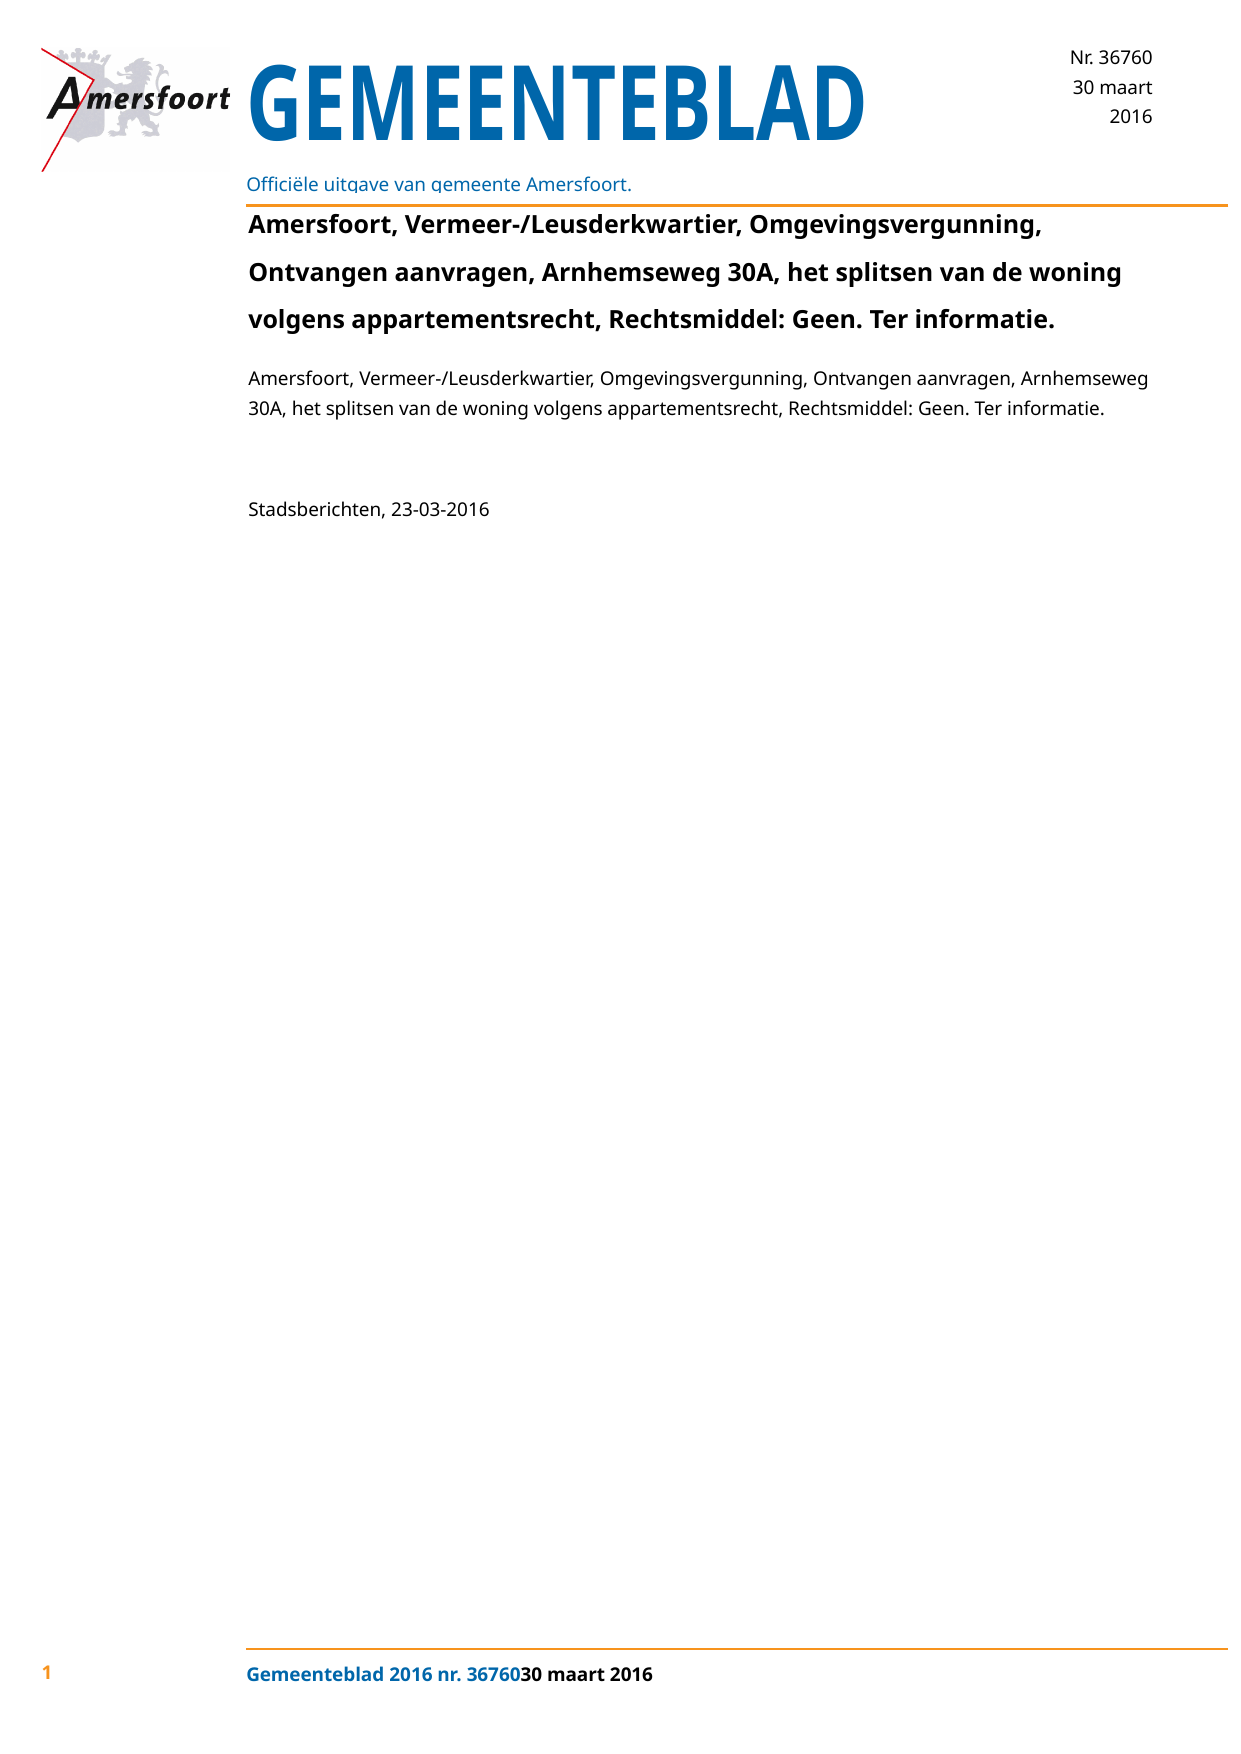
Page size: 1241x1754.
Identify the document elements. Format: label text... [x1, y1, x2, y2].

picture [41, 47, 231, 172]
text Amersfoort, Vermeer-/Leusderkwartier, Omgevingsvergunning, Ontvangen aanvragen, Arnhemseweg 30A, het splitsen van de woning volgens appartementsrecht, Rechtsmiddel: Geen. Ter informatie. [248, 207, 1152, 336]
text Stadsberichten, 23-03-2016 [248, 496, 1152, 522]
text Amersfoort, Vermeer-/Leusderkwartier, Omgevingsvergunning, Ontvangen aanvragen, Arnhemseweg 30A, het splitsen van de woning volgens appartementsrecht, Rechtsmiddel: Geen. Ter informatie. [248, 366, 1152, 421]
